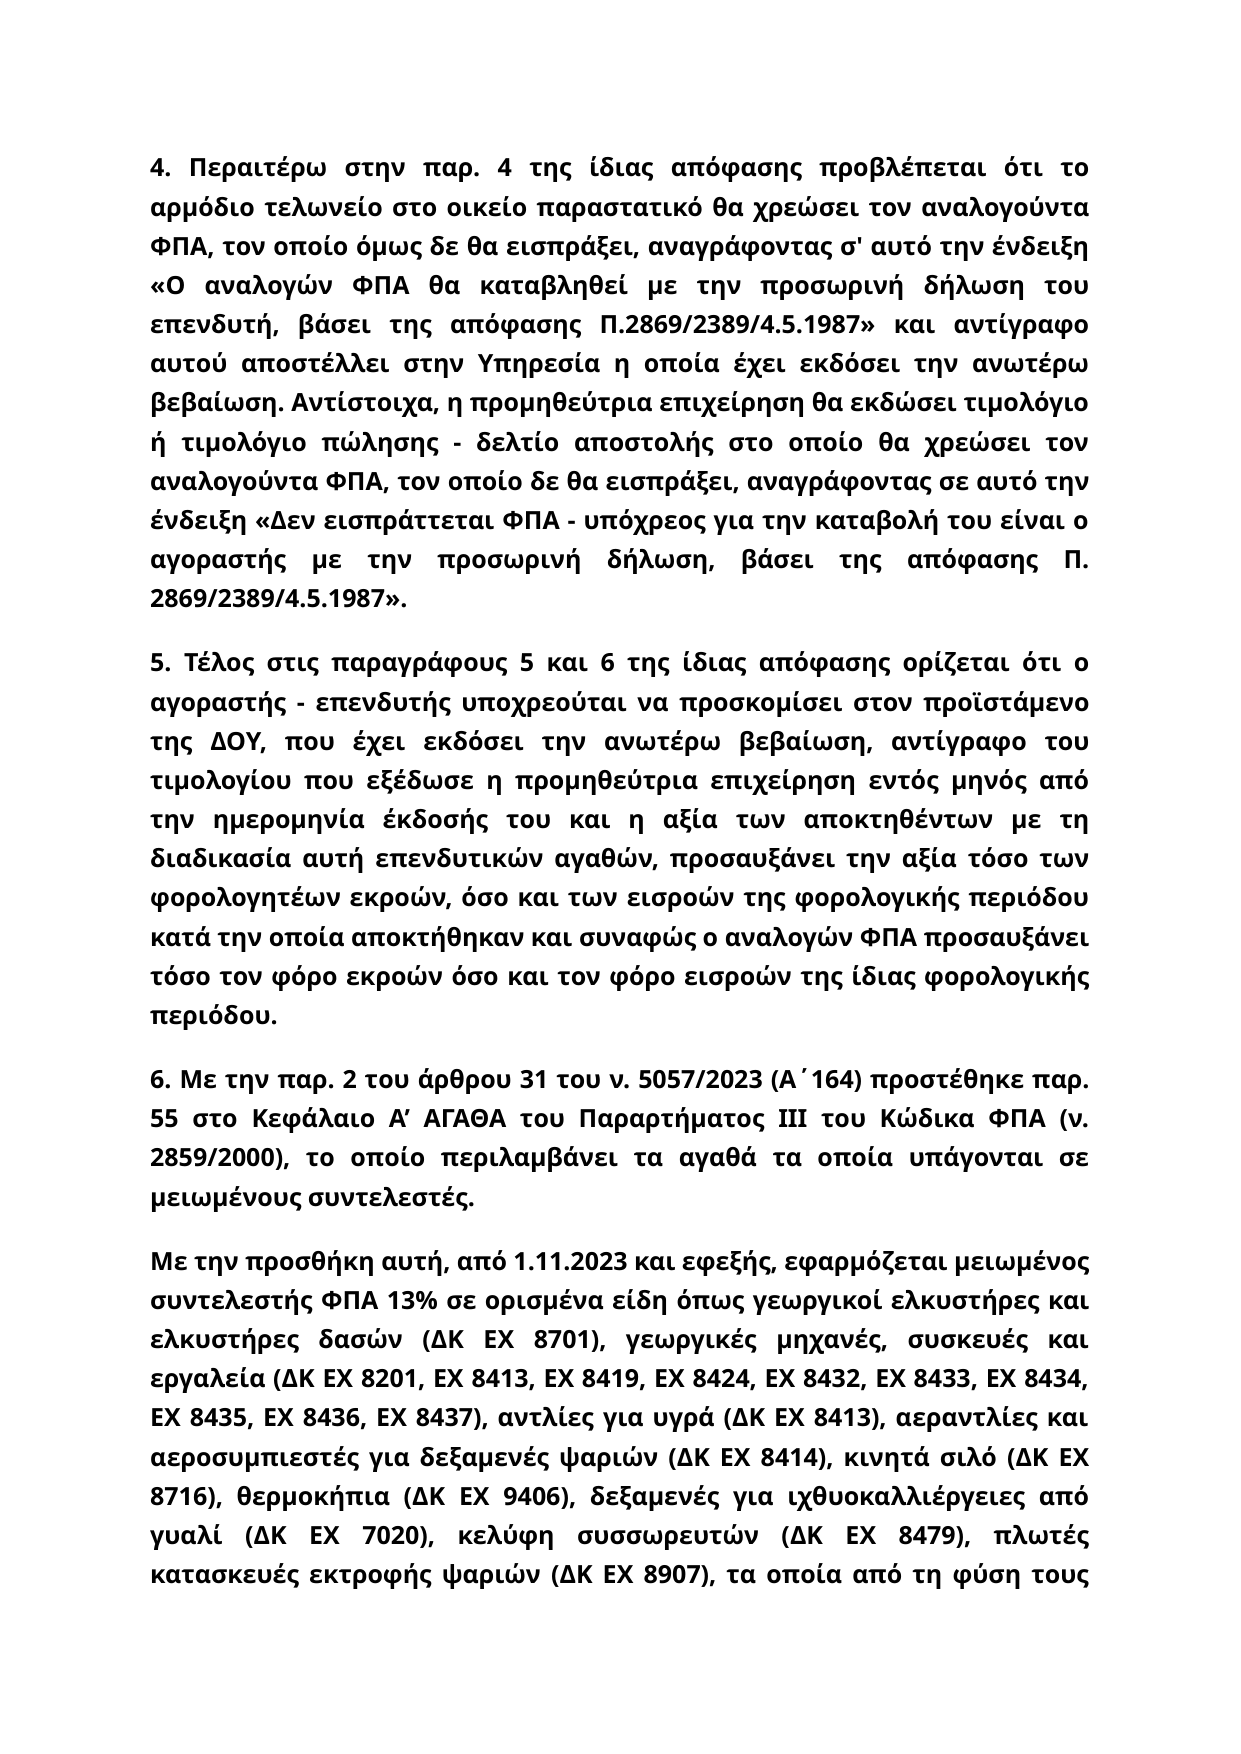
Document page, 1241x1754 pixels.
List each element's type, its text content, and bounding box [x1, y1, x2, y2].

text 5. Τέλος στις παραγράφους 5 και 6 της ίδιας απόφασης ορίζεται ότι ο αγοραστής - επενδυτής υποχρεούται να προσκομίσει στον προϊστάμενο της ΔΟΥ, που έχει εκδόσει την ανωτέρω βεβαίωση, αντίγραφο του τιμολογίου που εξέδωσε η προμηθεύτρια επιχείρηση εντός μηνός από την ημερομηνία έκδοσής του και η αξία των αποκτηθέντων με τη διαδικασία αυτή επενδυτικών αγαθών, προσαυξάνει την αξία τόσο των φορολογητέων εκροών, όσο και των εισροών της φορολογικής περιόδου κατά την οποία αποκτήθηκαν και συναφώς ο αναλογών ΦΠΑ προσαυξάνει τόσο τον φόρο εκροών όσο και τον φόρο εισροών της ίδιας φορολογικής περιόδου. [150, 645, 1090, 1032]
text 4. Περαιτέρω στην παρ. 4 της ίδιας απόφασης προβλέπεται ότι το αρμόδιο τελωνείο στο οικείο παραστατικό θα χρεώσει τον αναλογούντα ΦΠΑ, τον οποίο όμως δε θα εισπράξει, αναγράφοντας σ' αυτό την ένδειξη «Ο αναλογών ΦΠΑ θα καταβληθεί με την προσωρινή δήλωση του επενδυτή, βάσει της απόφασης Π.2869/2389/4.5.1987» και αντίγραφο αυτού αποστέλλει στην Υπηρεσία η οποία έχει εκδόσει την ανωτέρω βεβαίωση. Αντίστοιχα, η προμηθεύτρια επιχείρηση θα εκδώσει τιμολόγιο ή τιμολόγιο πώλησης - δελτίο αποστολής στο οποίο θα χρεώσει τον αναλογούντα ΦΠΑ, τον οποίο δε θα εισπράξει, αναγράφοντας σε αυτό την ένδειξη «Δεν εισπράττεται ΦΠΑ - υπόχρεος για την καταβολή του είναι ο αγοραστής με την προσωρινή δήλωση, βάσει της απόφασης Π. 2869/2389/4.5.1987». [150, 150, 1090, 615]
text Με την προσθήκη αυτή, από 1.11.2023 και εφεξής, εφαρμόζεται μειωμένος συντελεστής ΦΠΑ 13% σε ορισμένα είδη όπως γεωργικοί ελκυστήρες και ελκυστήρες δασών (ΔΚ ΕΧ 8701), γεωργικές μηχανές, συσκευές και εργαλεία (ΔΚ ΕΧ 8201, ΕΧ 8413, ΕΧ 8419, ΕΧ 8424, ΕΧ 8432, ΕΧ 8433, ΕΧ 8434, ΕΧ 8435, ΕΧ 8436, ΕΧ 8437), αντλίες για υγρά (ΔΚ ΕΧ 8413), αεραντλίες και αεροσυμπιεστές για δεξαμενές ψαριών (ΔΚ ΕΧ 8414), κινητά σιλό (ΔΚ ΕΧ 8716), θερμοκήπια (ΔΚ ΕΧ 9406), δεξαμενές για ιχθυοκαλλιέργειες από γυαλί (ΔΚ ΕΧ 7020), κελύφη συσσωρευτών (ΔΚ ΕΧ 8479), πλωτές κατασκευές εκτροφής ψαριών (ΔΚ ΕΧ 8907), τα οποία από τη φύση τους [150, 1243, 1090, 1591]
text 6. Με την παρ. 2 του άρθρου 31 του ν. 5057/2023 (Α΄164) προστέθηκε παρ. 55 στο Κεφάλαιο Α’ ΑΓΑΘΑ του Παραρτήματος III του Κώδικα ΦΠΑ (ν. 2859/2000), το οποίο περιλαμβάνει τα αγαθά τα οποία υπάγονται σε μειωμένους συντελεστές. [150, 1062, 1090, 1213]
